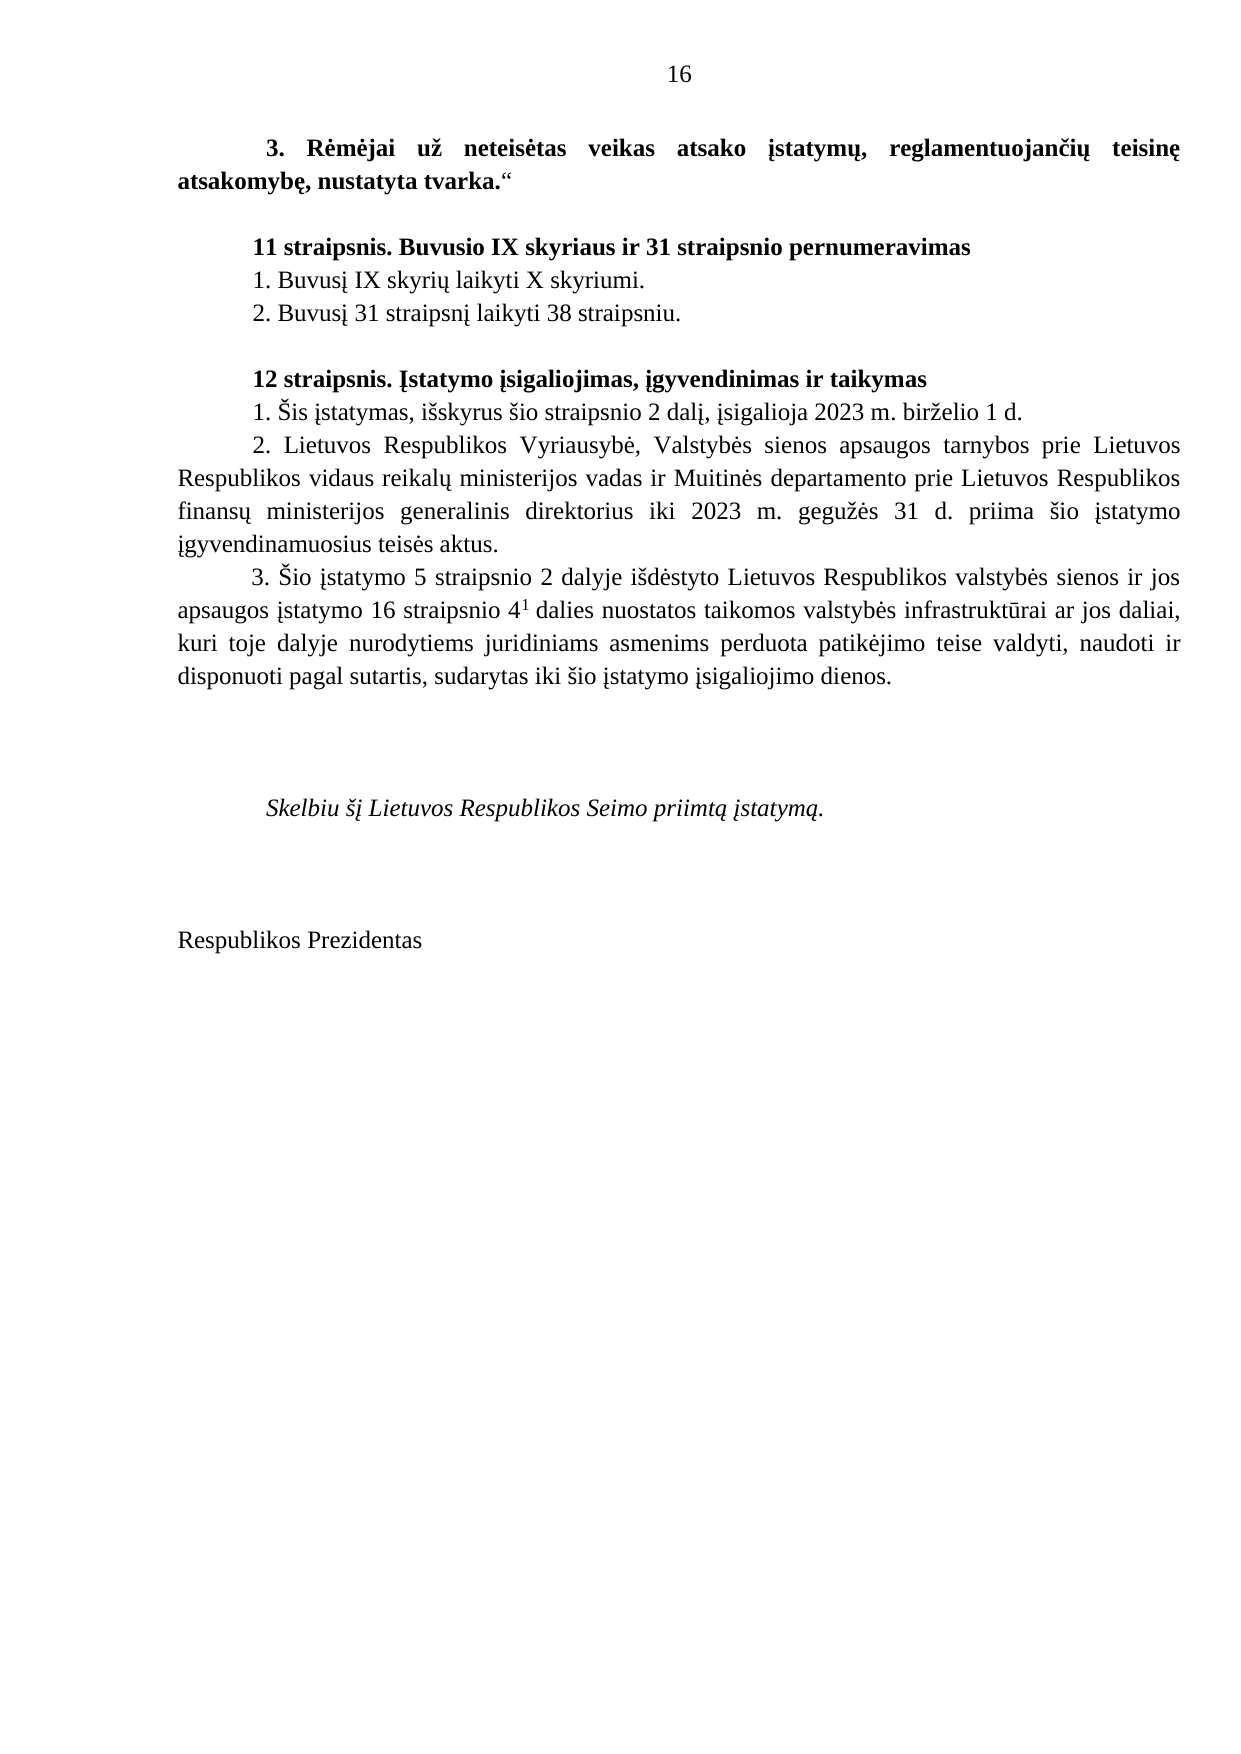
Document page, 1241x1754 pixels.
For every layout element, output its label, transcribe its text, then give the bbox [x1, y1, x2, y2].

text 3. Rėmėjai už neteisėtas veikas atsako įstatymų, reglamentuojančių teisinę atsakomybę, nustatyta tvarka.“ [177, 133, 1181, 194]
text 2. Lietuvos Respublikos Vyriausybė, Valstybės sienos apsaugos tarnybos prie Lietuvos Respublikos vidaus reikalų ministerijos vadas ir Muitinės departamento prie Lietuvos Respublikos finansų ministerijos generalinis direktorius iki 2023 m. gegužės 31 d. priima šio įstatymo įgyvendinamuosius teisės aktus. [177, 430, 1181, 558]
text 12 straipsnis. Įstatymo įsigaliojimas, įgyvendinimas ir taikymas [252, 364, 1181, 393]
text 11 straipsnis. Buvusio IX skyriaus ir 31 straipsnio pernumeravimas [177, 232, 1181, 261]
text Respublikos Prezidentas [177, 925, 1181, 954]
text 1. Šis įstatymas, išskyrus šio straipsnio 2 dalį, įsigalioja 2023 m. birželio 1 d. [252, 397, 1181, 426]
text 3. Šio įstatymo 5 straipsnio 2 dalyje išdėstyto Lietuvos Respublikos valstybės sienos ir jos apsaugos įstatymo 16 straipsnio 41 dalies nuostatos taikomos valstybės infrastruktūrai ar jos daliai, kuri toje dalyje nurodytiems juridiniams asmenims perduota patikėjimo teise valdyti, naudoti ir disponuoti pagal sutartis, sudarytas iki šio įstatymo įsigaliojimo dienos. [177, 562, 1181, 690]
text 2. Buvusį 31 straipsnį laikyti 38 straipsniu. [177, 298, 1181, 327]
text 1. Buvusį IX skyrių laikyti X skyriumi. [177, 265, 1181, 294]
text Skelbiu šį Lietuvos Respublikos Seimo priimtą įstatymą. [177, 793, 1181, 822]
